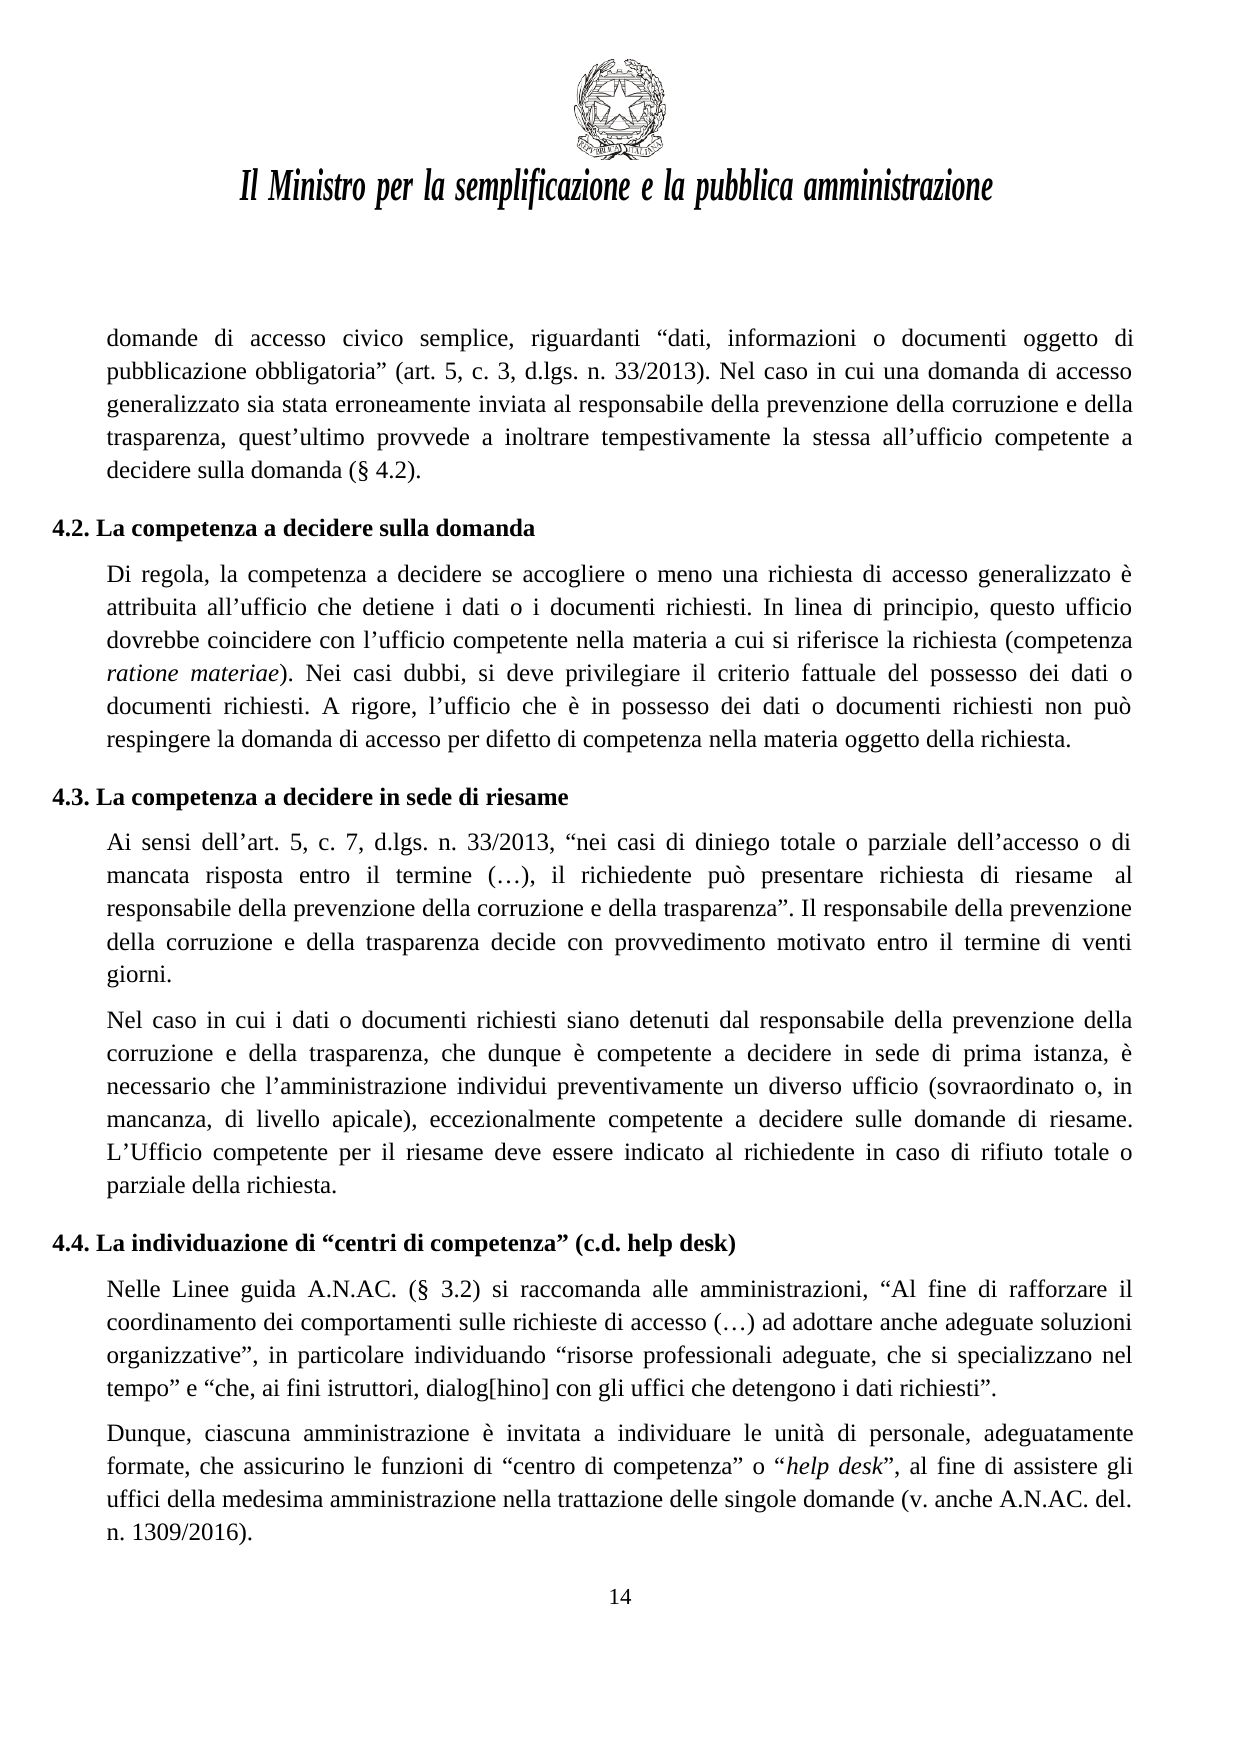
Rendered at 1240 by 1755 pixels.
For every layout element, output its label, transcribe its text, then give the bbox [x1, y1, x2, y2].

list La individuazione di “centri di competenza” (c.d. help desk) [52, 1228, 1146, 1257]
text Di regola, la competenza a decidere se accogliere o meno una richiesta di accesso generalizzato è attribuita all’ufficio che detiene i dati o i documenti richiesti. In linea di principio, questo ufficio dovrebbe coincidere con l’ufficio competente nella materia a cui si riferisce la richiesta (competenza ratione materiae). Nei casi dubbi, si deve privilegiare il criterio fattuale del possesso dei dati o documenti richiesti. A rigore, l’ufficio che è in possesso dei dati o documenti richiesti non può respingere la domanda di accesso per difetto di competenza nella materia oggetto della richiesta. [106, 559, 1134, 752]
text Nelle Linee guida A.N.AC. (§ 3.2) si raccomanda alle amministrazioni, “Al fine di rafforzare il coordinamento dei comportamenti sulle richieste di accesso (…) ad adottare anche adeguate soluzioni organizzative”, in particolare individuando “risorse professionali adeguate, che si specializzano nel tempo” e “che, ai fini istruttori, dialog[hino] con gli uffici che detengono i dati richiesti”. [106, 1274, 1134, 1402]
list La competenza a decidere sulla domanda [52, 513, 1146, 542]
text Nel caso in cui i dati o documenti richiesti siano detenuti dal responsabile della prevenzione della corruzione e della trasparenza, che dunque è competente a decidere in sede di prima istanza, è necessario che l’amministrazione individui preventivamente un diverso ufficio (sovraordinato o, in mancanza, di livello apicale), eccezionalmente competente a decidere sulle domande di riesame. L’Ufficio competente per il riesame deve essere indicato al richiedente in caso di rifiuto totale o parziale della richiesta. [106, 1005, 1134, 1199]
text domande di accesso civico semplice, riguardanti “dati, informazioni o documenti oggetto di pubblicazione obbligatoria” (art. 5, c. 3, d.lgs. n. 33/2013). Nel caso in cui una domanda di accesso generalizzato sia stata erroneamente inviata al responsabile della prevenzione della corruzione e della trasparenza, quest’ultimo provvede a inoltrare tempestivamente la stessa all’ufficio competente a decidere sulla domanda (§ 4.2). [106, 323, 1134, 484]
text Ai sensi dell’art. 5, c. 7, d.lgs. n. 33/2013, “nei casi di diniego totale o parziale dell’accesso o di mancata risposta entro il termine (…), il richiedente può presentare richiesta di riesame al responsabile della prevenzione della corruzione e della trasparenza”. Il responsabile della prevenzione della corruzione e della trasparenza decide con provvedimento motivato entro il termine di venti giorni. [106, 827, 1133, 988]
text Dunque, ciascuna amministrazione è invitata a individuare le unità di personale, adeguatamente formate, che assicurino le funzioni di “centro di competenza” o “help desk”, al fine di assistere gli uffici della medesima amministrazione nella trattazione delle singole domande (v. anche A.N.AC. del. n. 1309/2016). [106, 1418, 1134, 1546]
list La competenza a decidere in sede di riesame [52, 782, 1146, 811]
